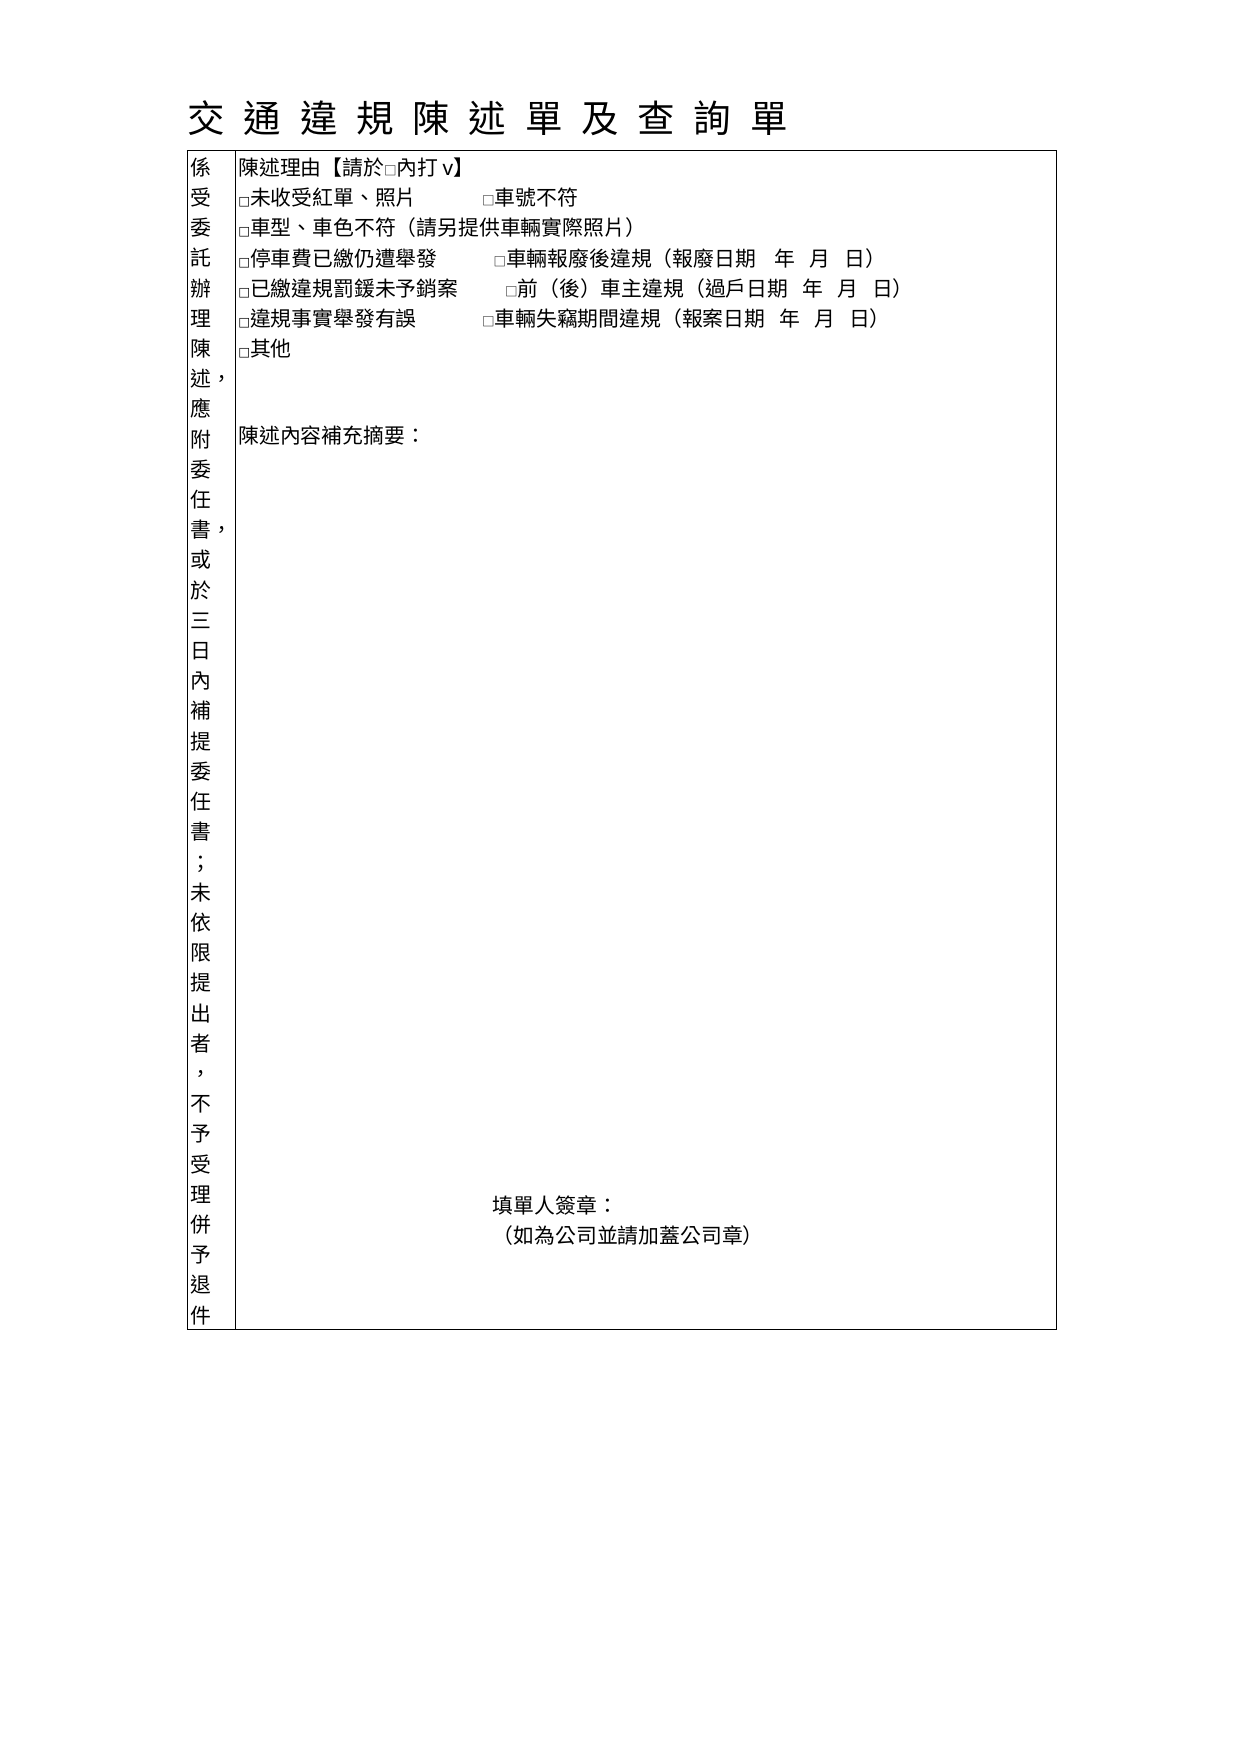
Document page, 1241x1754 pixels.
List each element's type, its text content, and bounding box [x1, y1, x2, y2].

table_cell 陳述理由【請於□內打v】 □未收受紅單、照片 □車號不符 □車型、車色不符（請另提供車輛實際照片） □停車費已繳仍遭舉發 □車輛報廢後違規（報廢日期 年 月 日） □已繳違規罰鍰未予銷案 □前（後）車主違規（過戶日期 年 月 日） □違規事實舉發有誤 □車輛失竊期間違規（報案日期 年 月 日） □其他 陳述內容補充摘要： 填單人簽章： （如為公司並請加蓋公司章） [236, 151, 1056, 1329]
table_header 係 受 委 託 辦 理 陳述，應 附 委 任書，或 於 三 日 內 補 提 委 任 書 ； 未 依 限 提 出 者 ， 不 予 受 理 併 予 退 件 [188, 151, 235, 1329]
